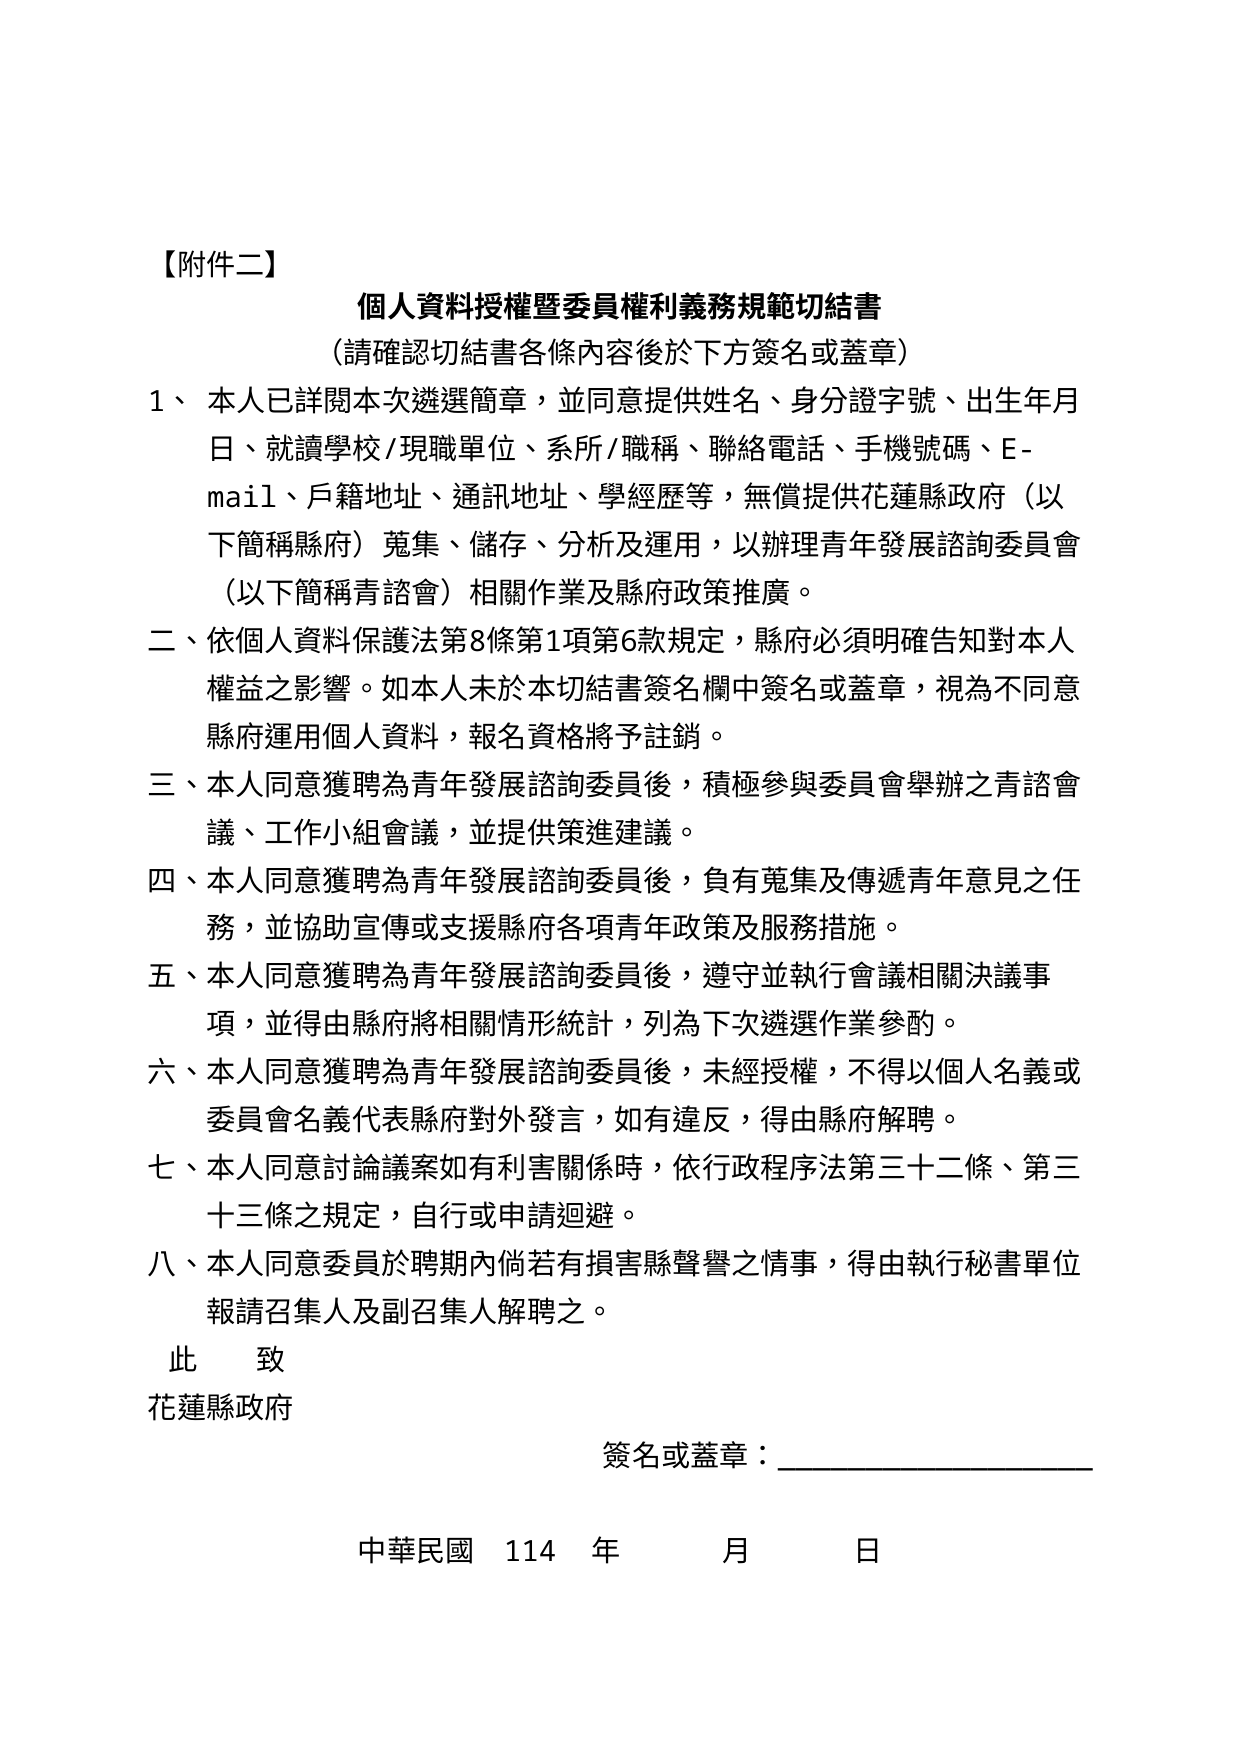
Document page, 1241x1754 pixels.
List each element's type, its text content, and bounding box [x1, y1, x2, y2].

text 六、本人同意獲聘為青年發展諮詢委員後，未經授權，不得以個人名義或委員會名義代表縣府對外發言，如有違反，得由縣府解聘。 [148, 1044, 1089, 1140]
text 三、本人同意獲聘為青年發展諮詢委員後，積極參與委員會舉辦之青諮會議、工作小組會議，並提供策進建議。 [148, 757, 1089, 853]
text 四、本人同意獲聘為青年發展諮詢委員後，負有蒐集及傳遞青年意見之任務，並協助宣傳或支援縣府各項青年政策及服務措施。 [148, 853, 1089, 948]
text 八、本人同意委員於聘期內倘若有損害縣聲譽之情事，得由執行秘書單位報請召集人及副召集人解聘之。 [148, 1236, 1089, 1332]
text 簽名或蓋章：__________________ [148, 1428, 1092, 1476]
text 二、依個人資料保護法第8條第1項第6款規定，縣府必須明確告知對本人權益之影響。如本人未於本切結書簽名欄中簽名或蓋章，視為不同意縣府運用個人資料，報名資格將予註銷。 [148, 613, 1089, 757]
text 五、本人同意獲聘為青年發展諮詢委員後，遵守並執行會議相關決議事項，並得由縣府將相關情形統計，列為下次遴選作業參酌。 [148, 948, 1089, 1044]
text 【附件二】 [148, 221, 1092, 283]
text 中華民國 114 年 月 日 [148, 1523, 1092, 1571]
text 個人資料授權暨委員權利義務規範切結書 [148, 283, 1092, 326]
text 此 致 [148, 1332, 1092, 1380]
text 花蓮縣政府 [148, 1380, 1092, 1428]
text 七、本人同意討論議案如有利害關係時，依行政程序法第三十二條、第三十三條之規定，自行或申請迴避。 [148, 1140, 1089, 1236]
list 本人已詳閱本次遴選簡章，並同意提供姓名、身分證字號、出生年月日、就讀學校/現職單位、系所/職稱、聯絡電話、手機號碼、E-mail、戶籍地址、通訊地址、學經歷等，無償提供花蓮縣政府（以下簡稱縣府）蒐集、儲存、分析及運用，以辦理青年發展諮詢委員會（以下簡稱青諮會）相關作業及縣府政策推廣。 [148, 373, 1089, 613]
text （請確認切結書各條內容後於下方簽名或蓋章） [148, 326, 1092, 373]
